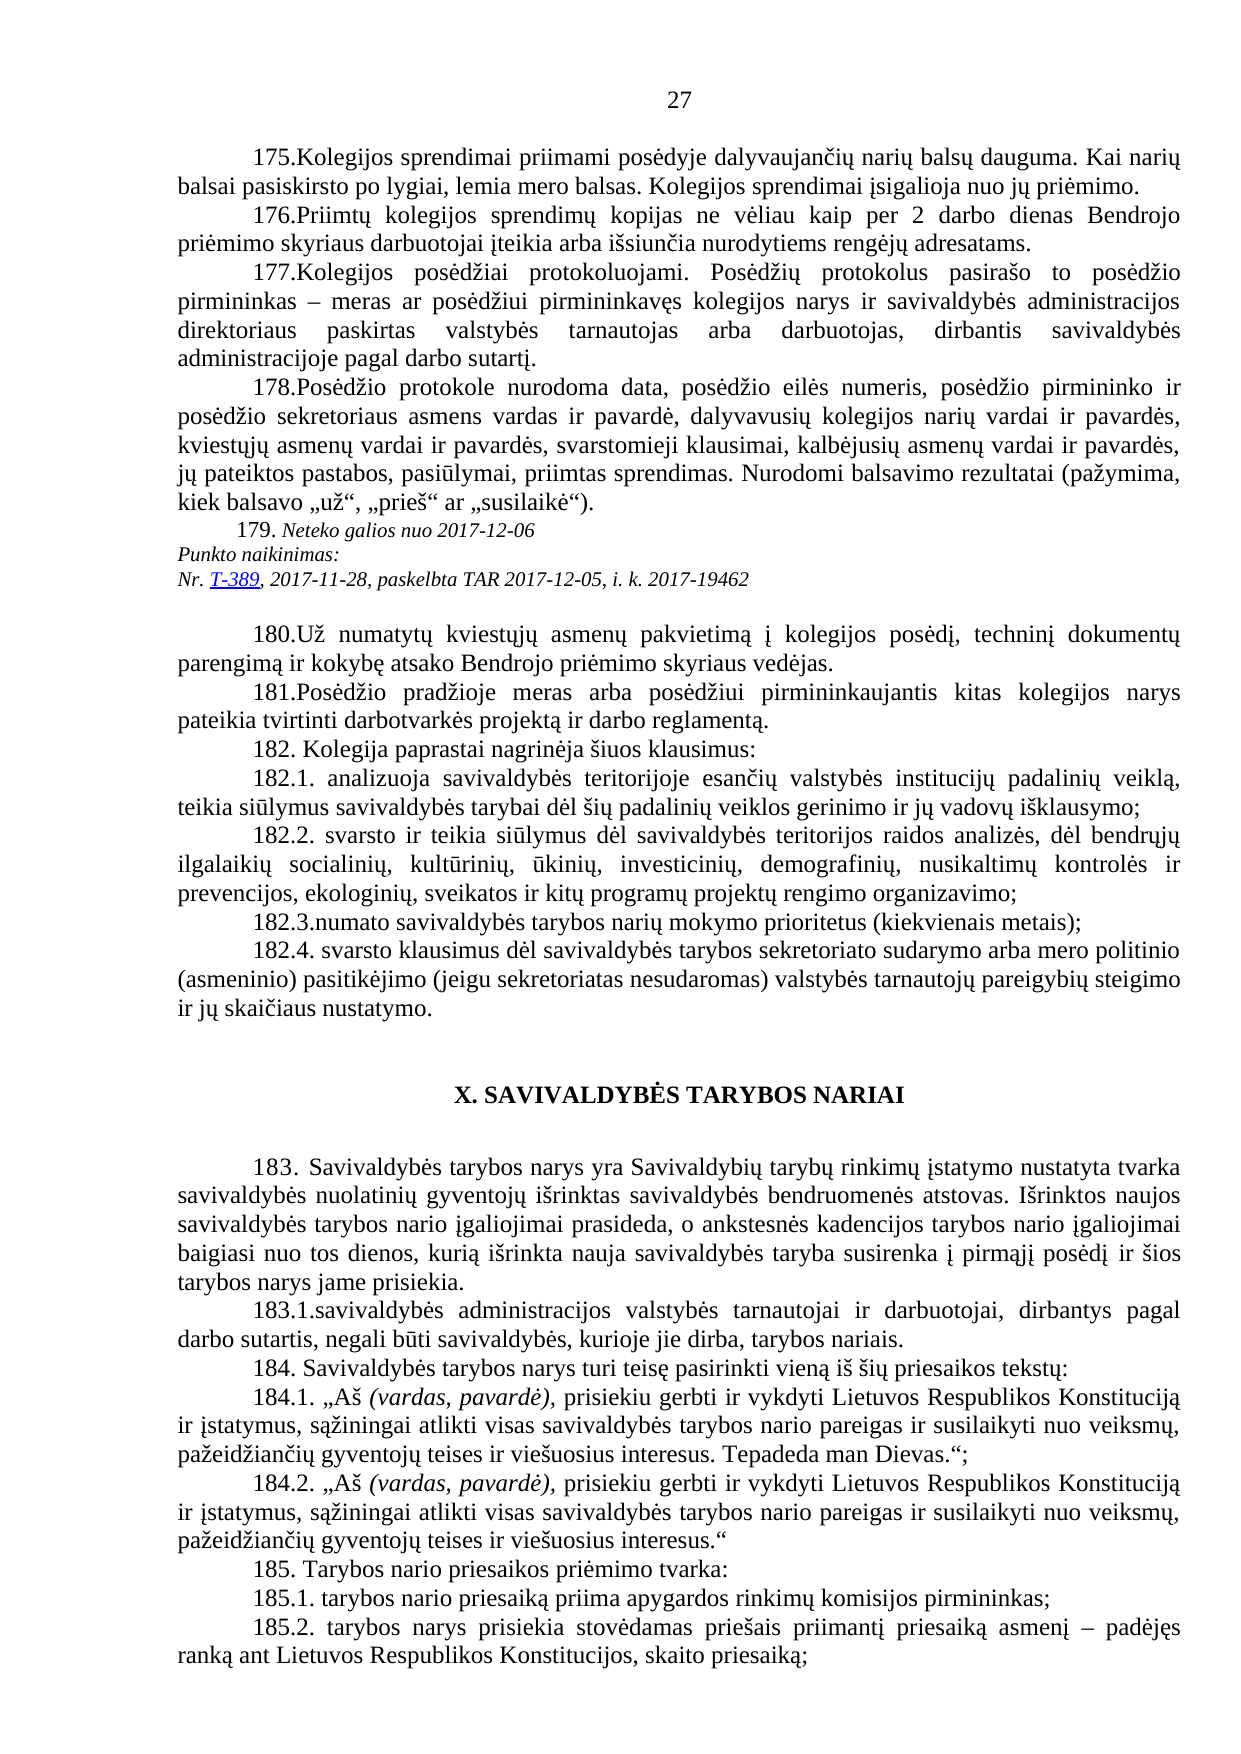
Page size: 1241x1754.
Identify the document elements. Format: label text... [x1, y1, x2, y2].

text 180.Už numatytų kviestųjų asmenų pakvietimą į kolegijos posėdį, techninį dokumentų parengimą ir kokybę atsako Bendrojo priėmimo skyriaus vedėjas. [177, 619, 1181, 677]
text 184.2. „Aš (vardas, pavardė), prisiekiu gerbti ir vykdyti Lietuvos Respublikos Konstituciją ir įstatymus, sąžiningai atlikti visas savivaldybės tarybos nario pareigas ir susilaikyti nuo veiksmų, pažeidžiančių gyventojų teises ir viešuosius interesus.“ [177, 1468, 1181, 1554]
text 182.1. analizuoja savivaldybės teritorijoje esančių valstybės institucijų padalinių veiklą, teikia siūlymus savivaldybės tarybai dėl šių padalinių veiklos gerinimo ir jų vadovų išklausymo; [177, 763, 1181, 821]
text 182.3.numato savivaldybės tarybos narių mokymo prioritetus (kiekvienais metais); [177, 907, 1181, 936]
text 182. Kolegija paprastai nagrinėja šiuos klausimus: [177, 734, 1181, 763]
text 184.1. „Aš (vardas, pavardė), prisiekiu gerbti ir vykdyti Lietuvos Respublikos Konstituciją ir įstatymus, sąžiningai atlikti visas savivaldybės tarybos nario pareigas ir susilaikyti nuo veiksmų, pažeidžiančių gyventojų teises ir viešuosius interesus. Tepadeda man Dievas.“; [177, 1382, 1181, 1468]
text X. SAVIVALDYBĖS TARYBOS NARIAI [177, 1080, 1181, 1108]
text 185. Tarybos nario priesaikos priėmimo tvarka: [177, 1554, 1181, 1583]
text 178.Posėdžio protokole nurodoma data, posėdžio eilės numeris, posėdžio pirmininko ir posėdžio sekretoriaus asmens vardas ir pavardė, dalyvavusių kolegijos narių vardai ir pavardės, kviestųjų asmenų vardai ir pavardės, svarstomieji klausimai, kalbėjusių asmenų vardai ir pavardės, jų pateiktos pastabos, pasiūlymai, priimtas sprendimas. Nurodomi balsavimo rezultatai (pažymima, kiek balsavo „už“, „prieš“ ar „susilaikė“). [177, 372, 1181, 516]
text 181.Posėdžio pradžioje meras arba posėdžiui pirmininkaujantis kitas kolegijos narys pateikia tvirtinti darbotvarkės projektą ir darbo reglamentą. [177, 677, 1181, 734]
text 182.2. svarsto ir teikia siūlymus dėl savivaldybės teritorijos raidos analizės, dėl bendrųjų ilgalaikių socialinių, kultūrinių, ūkinių, investicinių, demografinių, nusikaltimų kontrolės ir prevencijos, ekologinių, sveikatos ir kitų programų projektų rengimo organizavimo; [177, 821, 1181, 907]
text 183.1.savivaldybės administracijos valstybės tarnautojai ir darbuotojai, dirbantys pagal darbo sutartis, negali būti savivaldybės, kurioje jie dirba, tarybos nariais. [177, 1295, 1181, 1353]
text Nr. T-389, 2017-11-28, paskelbta TAR 2017-12-05, i. k. 2017-19462 [177, 566, 1181, 591]
text 185.2. tarybos narys prisiekia stovėdamas priešais priimantį priesaiką asmenį – padėjęs ranką ant Lietuvos Respublikos Konstitucijos, skaito priesaiką; [177, 1612, 1181, 1669]
text 179. Neteko galios nuo 2017-12-06 [177, 516, 1181, 542]
text 183. Savivaldybės tarybos narys yra Savivaldybių tarybų rinkimų įstatymo nustatyta tvarka savivaldybės nuolatinių gyventojų išrinktas savivaldybės bendruomenės atstovas. Išrinktos naujos savivaldybės tarybos nario įgaliojimai prasideda, o ankstesnės kadencijos tarybos nario įgaliojimai baigiasi nuo tos dienos, kurią išrinkta nauja savivaldybės taryba susirenka į pirmąjį posėdį ir šios tarybos narys jame prisiekia. [177, 1152, 1181, 1295]
text 184. Savivaldybės tarybos narys turi teisę pasirinkti vieną iš šių priesaikos tekstų: [177, 1353, 1181, 1382]
text 185.1. tarybos nario priesaiką priima apygardos rinkimų komisijos pirmininkas; [177, 1583, 1181, 1612]
text 175.Kolegijos sprendimai priimami posėdyje dalyvaujančių narių balsų dauguma. Kai narių balsai pasiskirsto po lygiai, lemia mero balsas. Kolegijos sprendimai įsigalioja nuo jų priėmimo. [177, 142, 1181, 200]
text 182.4. svarsto klausimus dėl savivaldybės tarybos sekretoriato sudarymo arba mero politinio (asmeninio) pasitikėjimo (jeigu sekretoriatas nesudaromas) valstybės tarnautojų pareigybių steigimo ir jų skaičiaus nustatymo. [177, 936, 1181, 1022]
text 177.Kolegijos posėdžiai protokoluojami. Posėdžių protokolus pasirašo to posėdžio pirmininkas – meras ar posėdžiui pirmininkavęs kolegijos narys ir savivaldybės administracijos direktoriaus paskirtas valstybės tarnautojas arba darbuotojas, dirbantis savivaldybės administracijoje pagal darbo sutartį. [177, 257, 1181, 372]
text Punkto naikinimas: [177, 542, 1181, 566]
text 176.Priimtų kolegijos sprendimų kopijas ne vėliau kaip per 2 darbo dienas Bendrojo priėmimo skyriaus darbuotojai įteikia arba išsiunčia nurodytiems rengėjų adresatams. [177, 200, 1181, 257]
